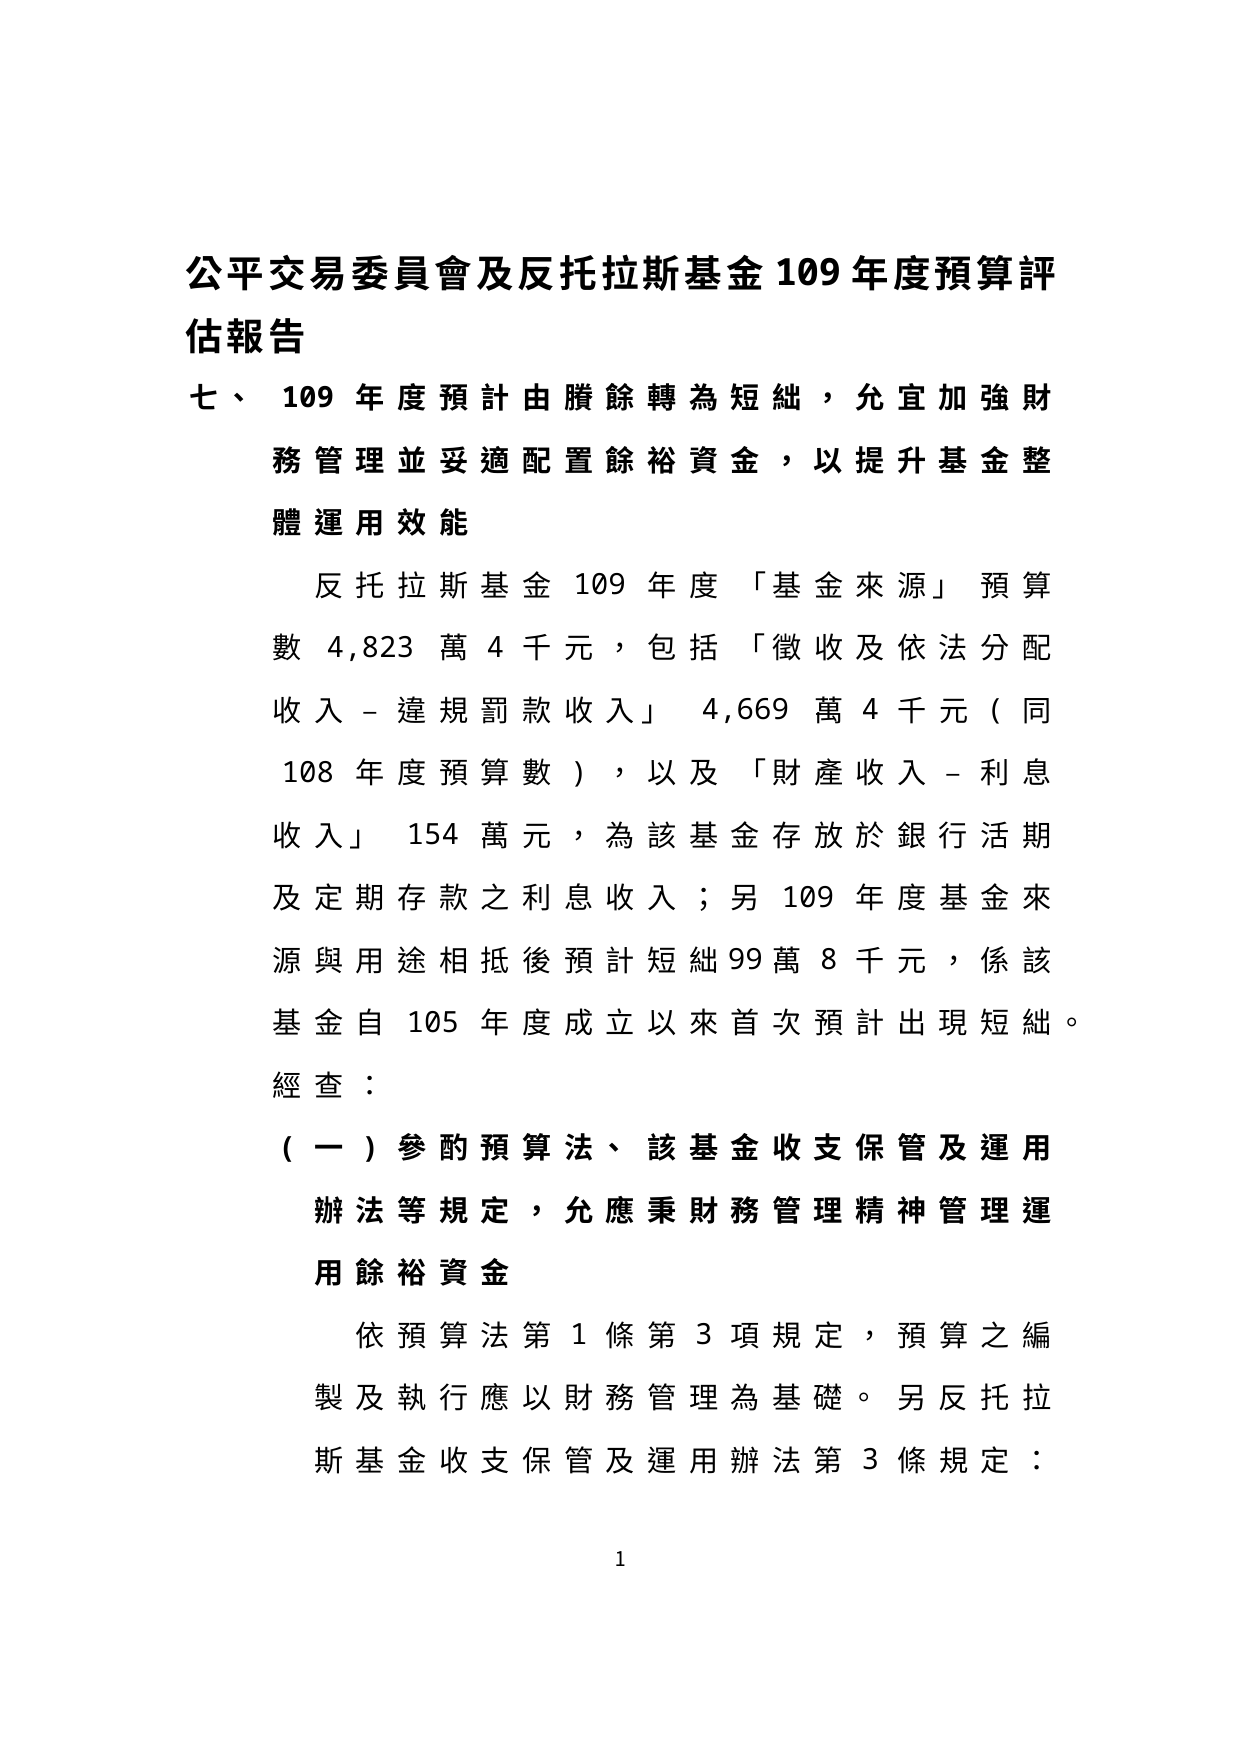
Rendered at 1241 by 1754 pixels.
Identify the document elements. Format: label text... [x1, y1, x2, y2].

text 依預算法第1條第3項規定，預算之編製及執行應以財務管理為基礎。另反托拉斯基金收支保管及運用辦法第3條規定：「本基金之來源如下：一、提撥違反本法罰鍰之百分之三十。二、基金孳息收入。…。」同辦法第5、6條復規定：「本基金之保管及運用應注重收益性及安全性，其存儲並應依公庫法及其相關法令規定辦理。」、「本基金為應業務需要，得購買政府公債、國庫券或其他短期票券。」是以，反托拉斯基金對餘裕基金之保管及運用，允應兼顧收益性及安全性，並可將部分基金投資於政府公債、國庫券或其他短期票券，以分散風險並提升基金運用效益。 [271, 1292, 1058, 1479]
text (一)參酌預算法、該基金收支保管及運用辦法等規定，允應秉財務管理精神管理運用餘裕資金 [242, 1104, 1058, 1292]
text 公平交易委員會及反托拉斯基金109年度預算評估報告 [183, 229, 1058, 354]
text 反托拉斯基金109年度「基金來源」預算數4,823萬4千元，包括「徵收及依法分配收入–違規罰款收入」4,669萬4千元(同108年度預算數)，以及「財產收入–利息收入」154萬元，為該基金存放於銀行活期及定期存款之利息收入；另109年度基金來源與用途相抵後預計短絀99萬8千元，係該基金自105年度成立以來首次預計出現短絀。經查： [242, 542, 1058, 1104]
text 七、109年度預計由賸餘轉為短絀，允宜加強財務管理並妥適配置餘裕資金，以提升基金整體運用效能 [183, 354, 1058, 542]
